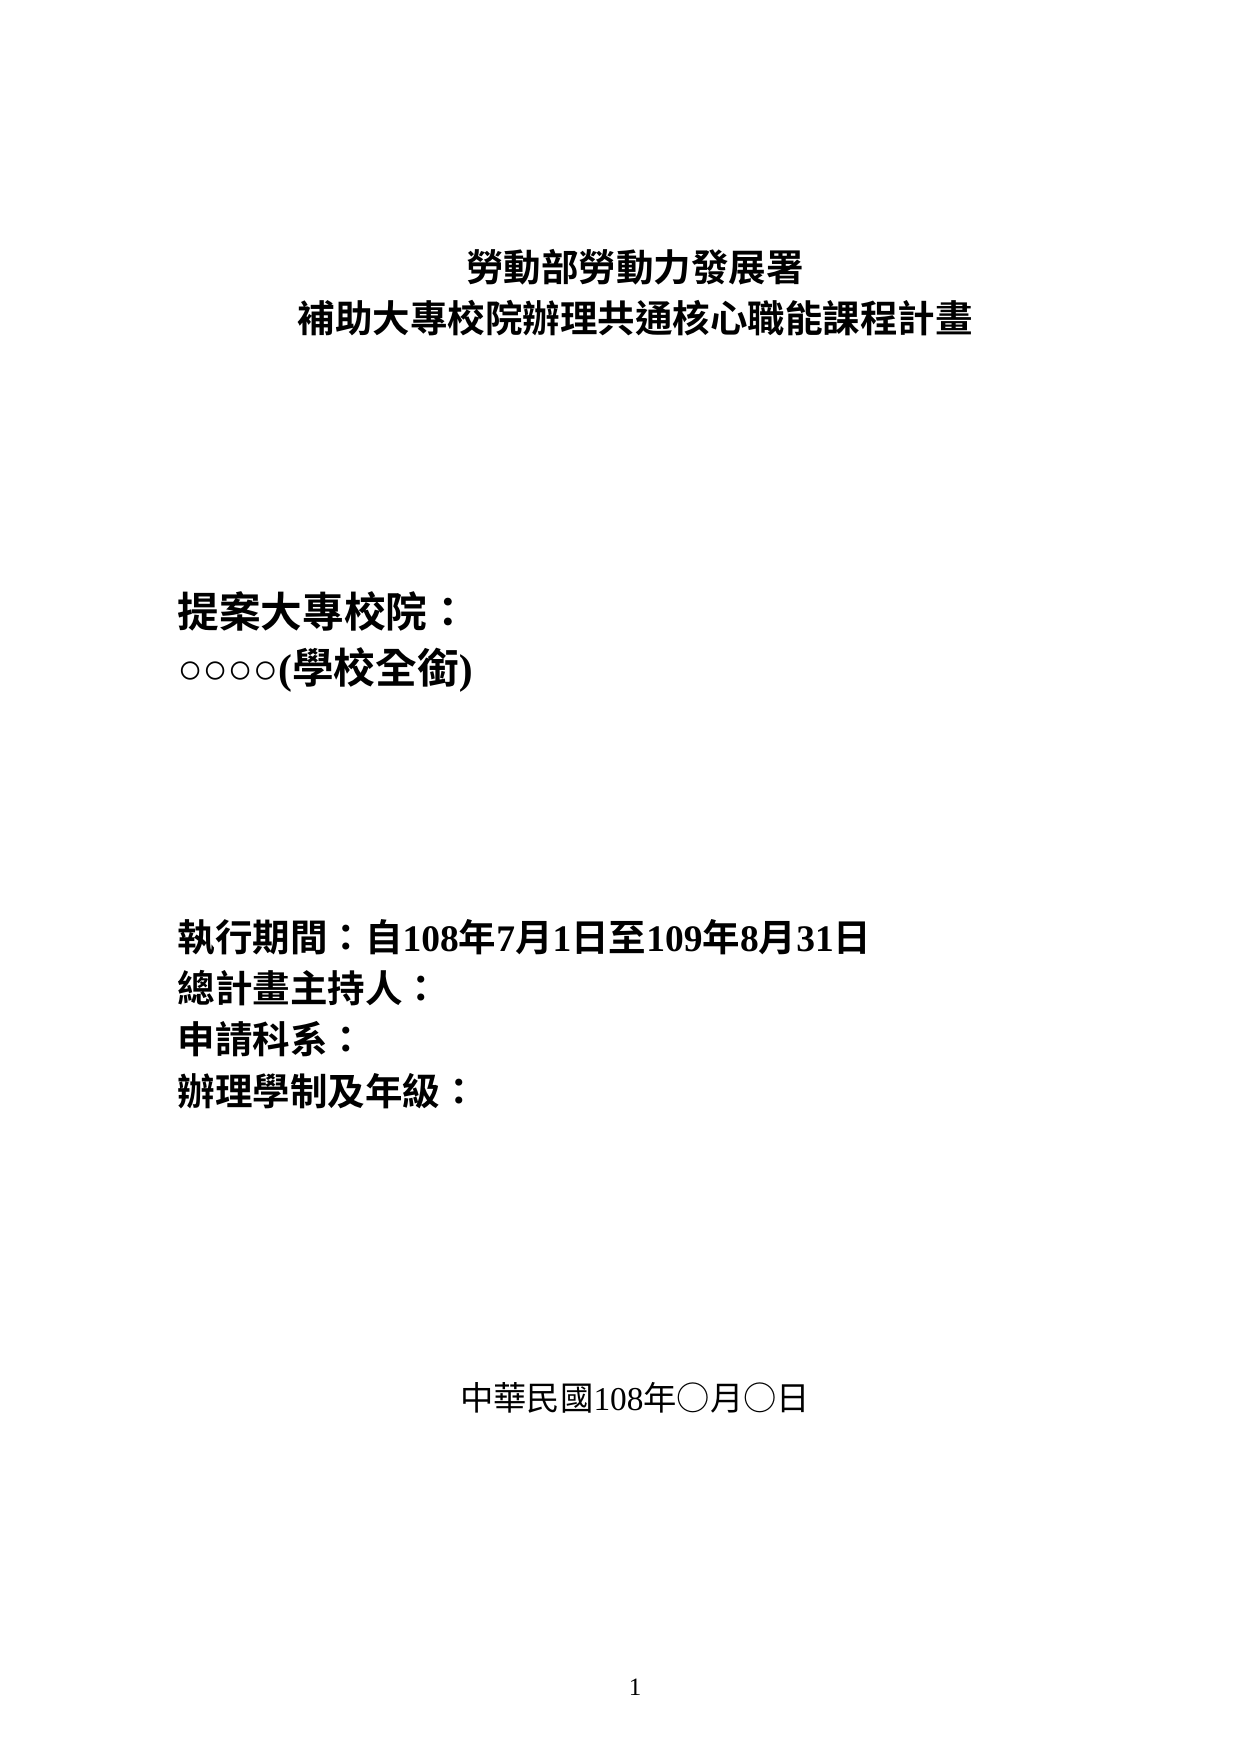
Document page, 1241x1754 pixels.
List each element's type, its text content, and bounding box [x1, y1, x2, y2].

text 執行期間：自108年7月1日至109年8月31日 [177, 912, 1092, 963]
text 提案大專校院： [177, 582, 1092, 639]
text 勞動部勞動力發展署 [177, 241, 1092, 292]
text 辦理學制及年級： [177, 1065, 1092, 1116]
text 中華民國108年○月○日 [177, 1374, 1092, 1420]
text ○○○○(學校全銜) [177, 639, 1092, 696]
text 申請科系： [177, 1014, 1092, 1065]
text 補助大專校院辦理共通核心職能課程計畫 [177, 292, 1092, 343]
text 總計畫主持人： [177, 963, 1092, 1014]
